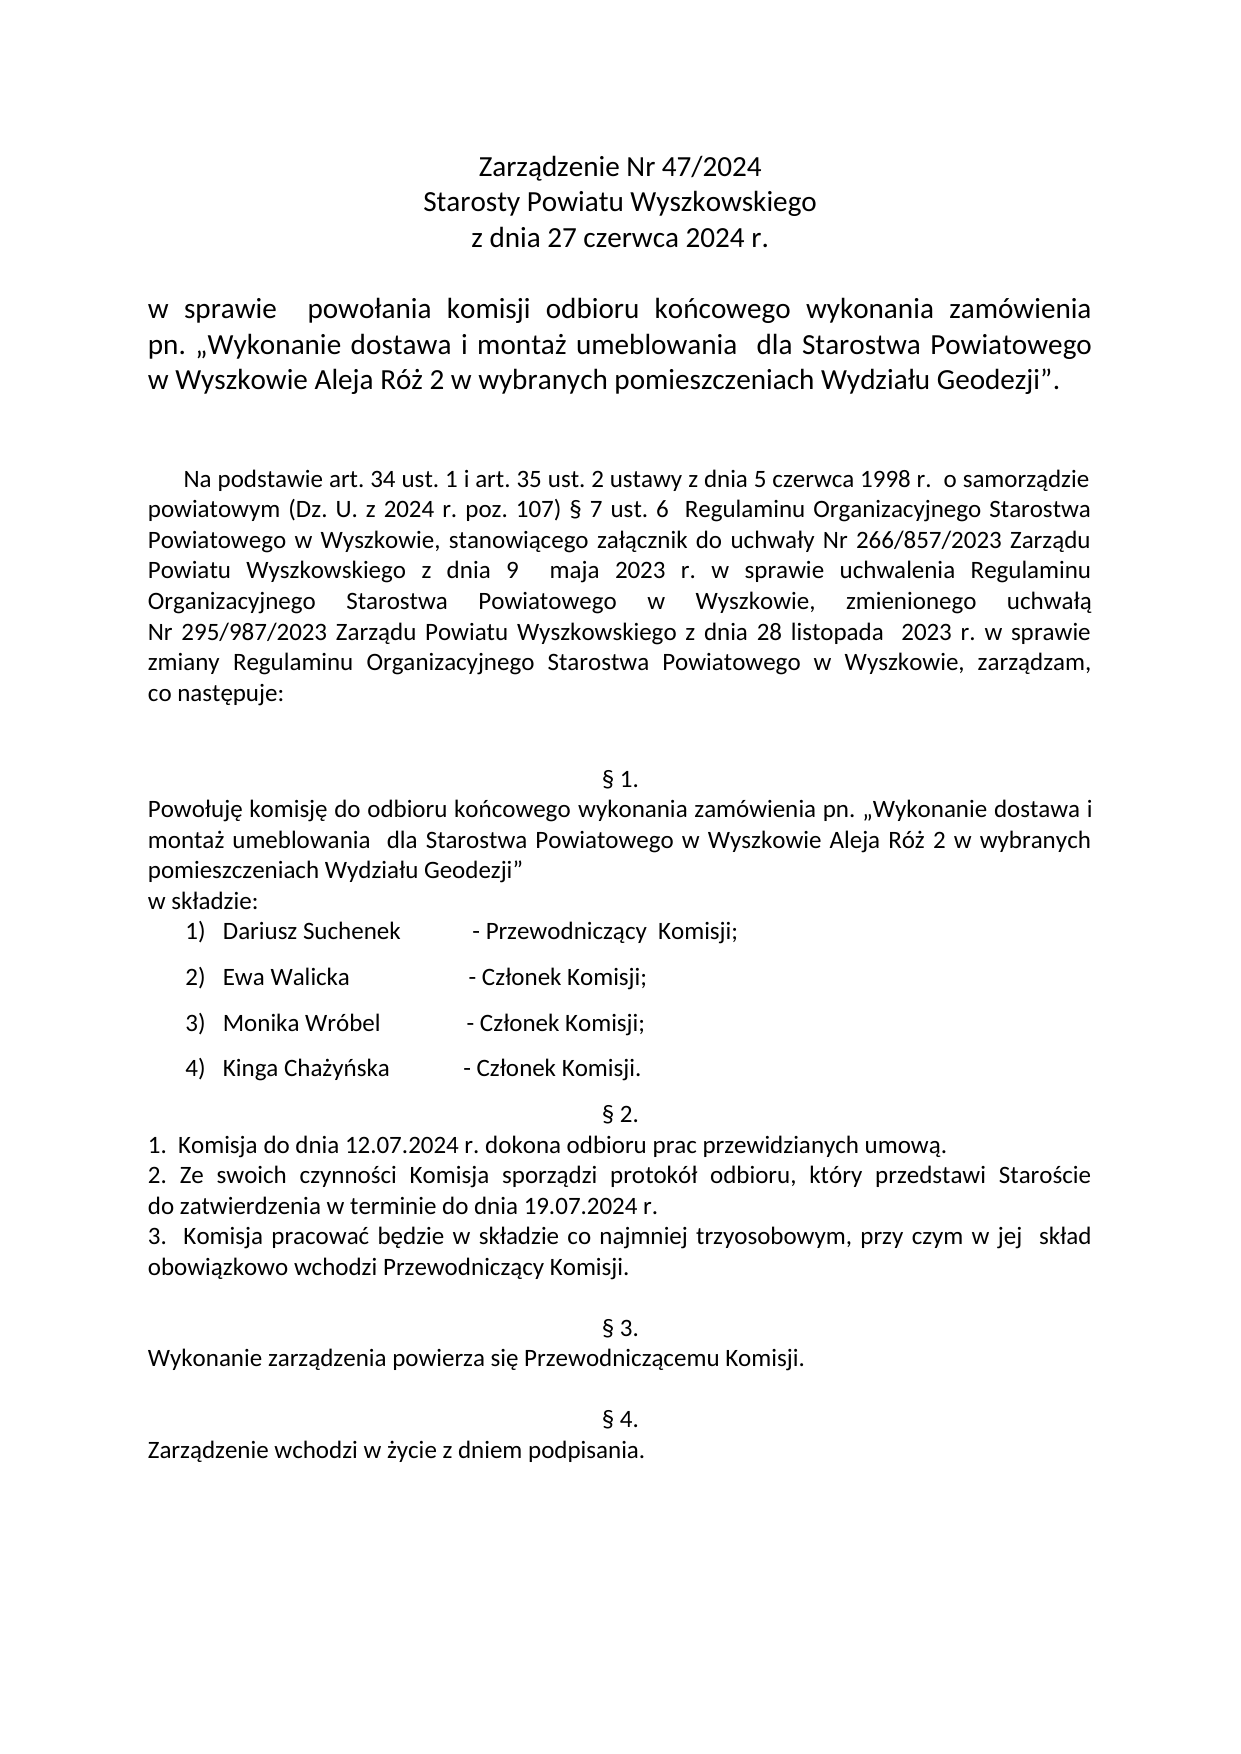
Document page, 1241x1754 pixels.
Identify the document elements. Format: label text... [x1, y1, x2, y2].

text 1. Komisja do dnia 12.07.2024 r. dokona odbioru prac przewidzianych umową. [148, 1129, 1093, 1159]
text z dnia 27 czerwca 2024 r. [148, 219, 1093, 254]
list Kinga Chażyńska - Członek Komisji. [185, 1053, 1093, 1083]
list Monika Wróbel - Członek Komisji; [185, 1007, 1093, 1037]
text Starosty Powiatu Wyszkowskiego [148, 183, 1093, 219]
text Zarządzenie wchodzi w życie z dniem podpisania. [148, 1434, 1093, 1464]
text § 2. [148, 1098, 1093, 1129]
list Ewa Walicka - Członek Komisji; [185, 961, 1093, 992]
text Zarządzenie Nr 47/2024 [148, 148, 1093, 183]
text w składzie: [148, 885, 1093, 915]
text § 4. [148, 1403, 1093, 1434]
text Wykonanie zarządzenia powierza się Przewodniczącemu Komisji. [148, 1342, 1093, 1373]
text § 1. [148, 763, 1093, 793]
text w sprawie powołania komisji odbioru końcowego wykonania zamówienia pn. „Wykonanie dostawa i montaż umeblowania dla Starostwa Powiatowego w Wyszkowie Aleja Róż 2 w wybranych pomieszczeniach Wydziału Geodezji”. [148, 290, 1093, 397]
text 3. Komisja pracować będzie w składzie co najmniej trzyosobowym, przy czym w jej skład obowiązkowo wchodzi Przewodniczący Komisji. [148, 1220, 1093, 1281]
text Powołuję komisję do odbioru końcowego wykonania zamówienia pn. „Wykonanie dostawa i montaż umeblowania dla Starostwa Powiatowego w Wyszkowie Aleja Róż 2 w wybranych pomieszczeniach Wydziału Geodezji” [148, 793, 1093, 885]
text 2. Ze swoich czynności Komisja sporządzi protokół odbioru, który przedstawi Staroście do zatwierdzenia w terminie do dnia 19.07.2024 r. [148, 1159, 1093, 1220]
text § 3. [148, 1312, 1093, 1342]
text Na podstawie art. 34 ust. 1 i art. 35 ust. 2 ustawy z dnia 5 czerwca 1998 r. o samorządzie powiatowym (Dz. U. z 2024 r. poz. 107) § 7 ust. 6 Regulaminu Organizacyjnego Starostwa Powiatowego w Wyszkowie, stanowiącego załącznik do uchwały Nr 266/857/2023 Zarządu Powiatu Wyszkowskiego z dnia 9 maja 2023 r. w sprawie uchwalenia Regulaminu Organizacyjnego Starostwa Powiatowego w Wyszkowie, zmienionego uchwałą Nr 295/987/2023 Zarządu Powiatu Wyszkowskiego z dnia 28 listopada 2023 r. w sprawie zmiany Regulaminu Organizacyjnego Starostwa Powiatowego w Wyszkowie, zarządzam, co następuje: [148, 463, 1093, 707]
list Dariusz Suchenek - Przewodniczący Komisji; [185, 915, 1093, 946]
